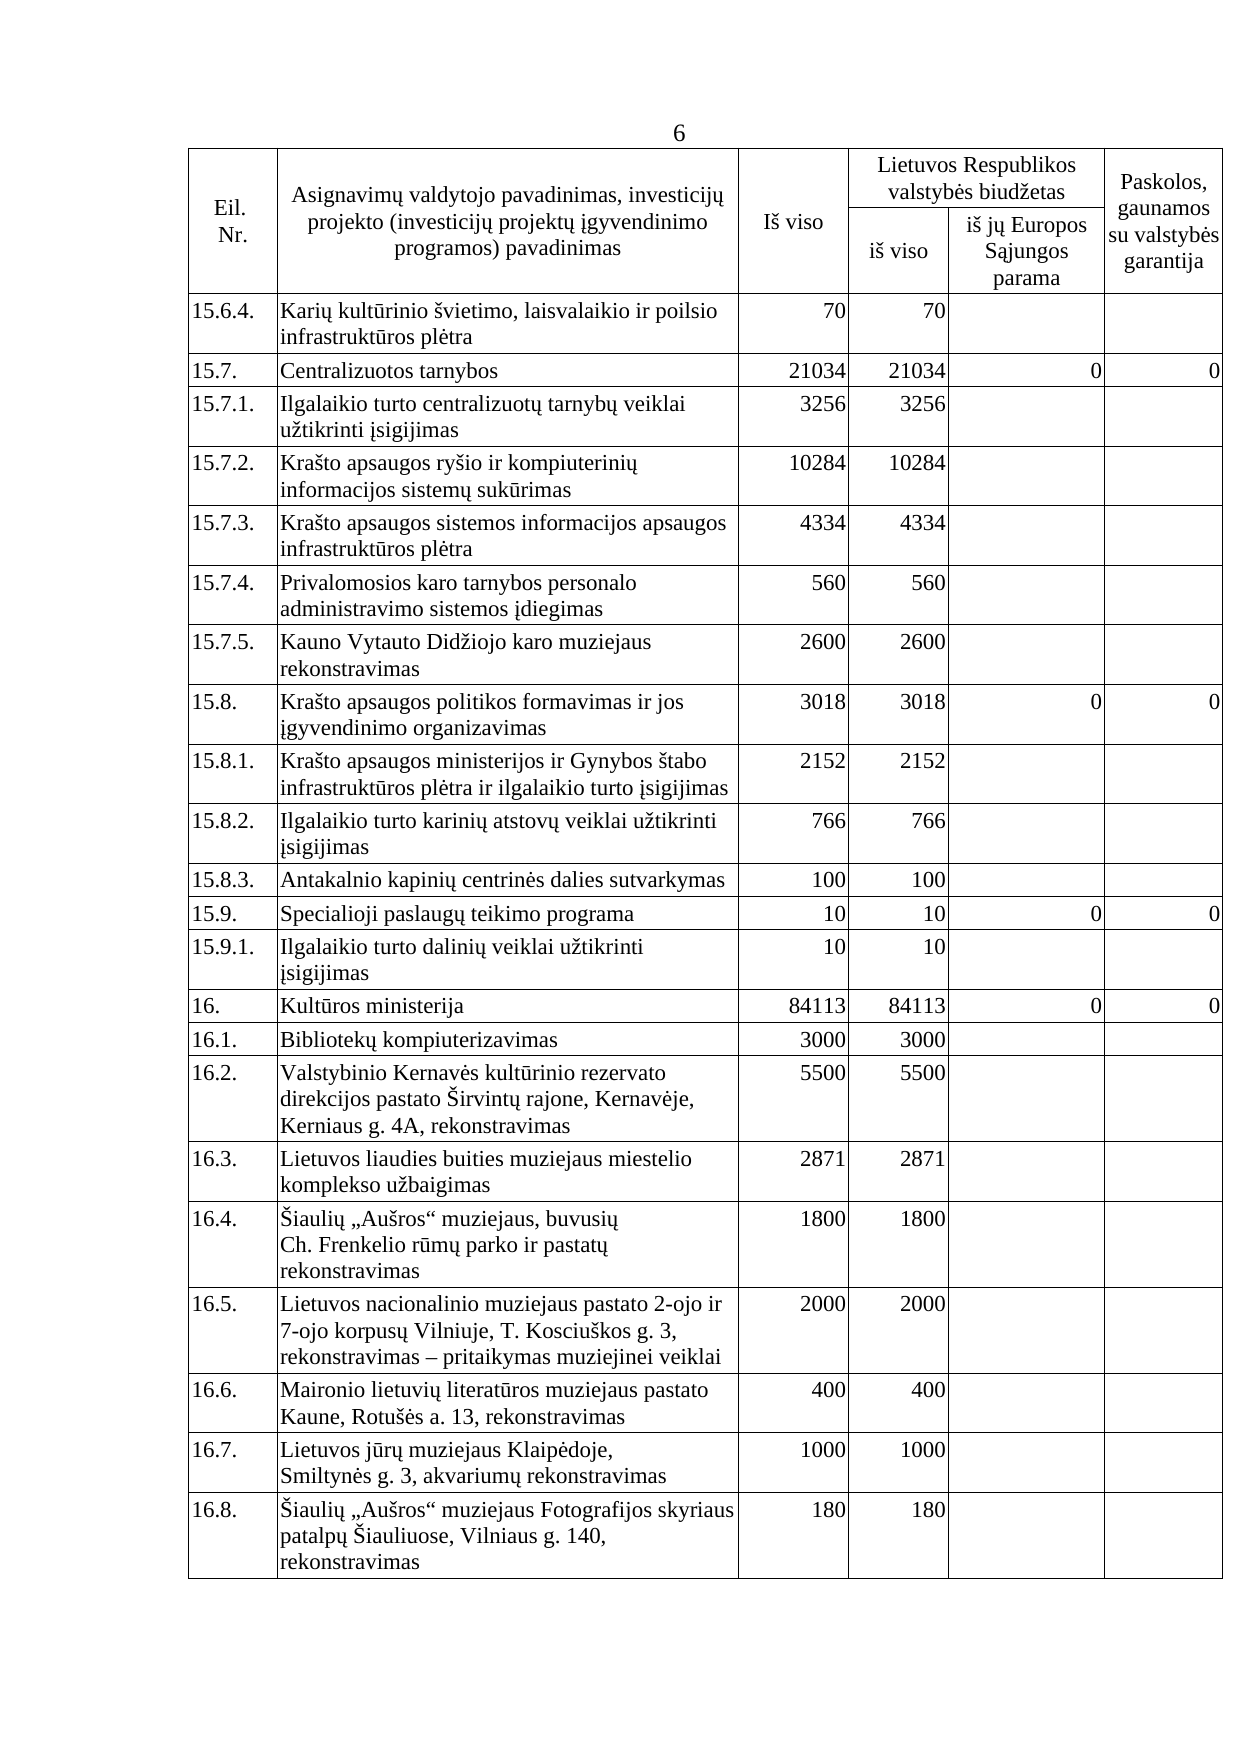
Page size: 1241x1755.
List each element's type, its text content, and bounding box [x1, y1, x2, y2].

table_cell Ilgalaikio turto dalinių veiklai užtikrinti įsigijimas [278, 930, 738, 989]
table_cell [949, 387, 1104, 446]
table_cell [949, 625, 1104, 684]
table_cell 10 [849, 897, 948, 929]
table_cell Antakalnio kapinių centrinės dalies sutvarkymas [278, 864, 738, 896]
table_cell 70 [849, 294, 948, 353]
table_cell 100 [739, 864, 848, 896]
table_cell Centralizuotos tarnybos [278, 354, 738, 386]
table_cell 15.7.4. [189, 566, 277, 624]
table_cell 15.8.3. [189, 864, 277, 896]
table_cell 3256 [849, 387, 948, 446]
table_cell 100 [849, 864, 948, 896]
table_cell 2600 [739, 625, 848, 684]
table_header Asignavimų valdytojo pavadinimas, investicijų projekto (investicijų projektų įgyvendinimo programos) pavadinimas [278, 149, 738, 293]
table_cell Bibliotekų kompiuterizavimas [278, 1023, 738, 1055]
table_cell [949, 804, 1104, 863]
table_cell 10 [739, 930, 848, 989]
table_cell 2152 [739, 745, 848, 803]
table_cell 766 [849, 804, 948, 863]
table_cell [949, 930, 1104, 989]
table_cell 560 [739, 566, 848, 624]
table_header Paskolos, gaunamos su valstybės garantija [1105, 149, 1222, 293]
table_cell 3000 [739, 1023, 848, 1055]
table_cell 0 [949, 354, 1104, 386]
table_cell 1000 [739, 1433, 848, 1492]
table_cell [949, 506, 1104, 565]
table_cell Specialioji paslaugų teikimo programa [278, 897, 738, 929]
table_cell 15.7.1. [189, 387, 277, 446]
table_cell [1105, 864, 1222, 896]
table_cell 0 [1105, 990, 1222, 1022]
table_cell 15.9.1. [189, 930, 277, 989]
table_cell Šiaulių „Aušros“ muziejaus, buvusių Ch. Frenkelio rūmų parko ir pastatų rekonstravimas [278, 1202, 738, 1287]
table_cell 400 [849, 1374, 948, 1432]
table_cell Kauno Vytauto Didžiojo karo muziejaus rekonstravimas [278, 625, 738, 684]
table_cell 15.7.2. [189, 447, 277, 505]
table_cell 10284 [849, 447, 948, 505]
table_cell 16.7. [189, 1433, 277, 1492]
table_cell 2871 [739, 1142, 848, 1201]
table_cell Krašto apsaugos sistemos informacijos apsaugos infrastruktūros plėtra [278, 506, 738, 565]
table_cell [1105, 1056, 1222, 1141]
table_cell [949, 1202, 1104, 1287]
table_cell Šiaulių „Aušros“ muziejaus Fotografijos skyriaus patalpų Šiauliuose, Vilniaus g. 140, rekonstravimas [278, 1493, 738, 1578]
table_cell [949, 1374, 1104, 1432]
table_header Eil. Nr. [189, 149, 277, 293]
table_cell [1105, 804, 1222, 863]
table_cell Krašto apsaugos ryšio ir kompiuterinių informacijos sistemų sukūrimas [278, 447, 738, 505]
table_header Lietuvos Respublikos valstybės biudžetas [849, 149, 1104, 207]
table_cell 2871 [849, 1142, 948, 1201]
table_cell 180 [849, 1493, 948, 1578]
table_cell 16.4. [189, 1202, 277, 1287]
table_cell 0 [949, 685, 1104, 743]
table_cell Kultūros ministerija [278, 990, 738, 1022]
table_header Iš viso [739, 149, 848, 293]
table_cell 0 [1105, 897, 1222, 929]
table_cell [1105, 1493, 1222, 1578]
table_cell [949, 294, 1104, 353]
table_cell [1105, 930, 1222, 989]
table_cell 2000 [739, 1288, 848, 1372]
table_cell 70 [739, 294, 848, 353]
table_cell [949, 1023, 1104, 1055]
table_cell Maironio lietuvių literatūros muziejaus pastato Kaune, Rotušės a. 13, rekonstravimas [278, 1374, 738, 1432]
table_cell Karių kultūrinio švietimo, laisvalaikio ir poilsio infrastruktūros plėtra [278, 294, 738, 353]
table_cell 3000 [849, 1023, 948, 1055]
table_cell [949, 864, 1104, 896]
table_cell 5500 [739, 1056, 848, 1141]
table_cell [1105, 625, 1222, 684]
table_cell [949, 447, 1104, 505]
table_cell Lietuvos liaudies buities muziejaus miestelio komplekso užbaigimas [278, 1142, 738, 1201]
table_cell 2152 [849, 745, 948, 803]
table_cell [1105, 1142, 1222, 1201]
table_cell Krašto apsaugos politikos formavimas ir jos įgyvendinimo organizavimas [278, 685, 738, 743]
table_cell 180 [739, 1493, 848, 1578]
table_cell 84113 [739, 990, 848, 1022]
table_cell [949, 745, 1104, 803]
table_cell 15.6.4. [189, 294, 277, 353]
table_cell 15.8. [189, 685, 277, 743]
table_cell 400 [739, 1374, 848, 1432]
table_cell [949, 1142, 1104, 1201]
table_cell [949, 566, 1104, 624]
table_cell Ilgalaikio turto centralizuotų tarnybų veiklai užtikrinti įsigijimas [278, 387, 738, 446]
table_cell 10284 [739, 447, 848, 505]
table_cell Krašto apsaugos ministerijos ir Gynybos štabo infrastruktūros plėtra ir ilgalaikio turto įsigijimas [278, 745, 738, 803]
table_cell 15.7.5. [189, 625, 277, 684]
table_cell [1105, 294, 1222, 353]
table_cell Lietuvos jūrų muziejaus Klaipėdoje, Smiltynės g. 3, akvariumų rekonstravimas [278, 1433, 738, 1492]
table_cell 16.6. [189, 1374, 277, 1432]
table_cell 15.9. [189, 897, 277, 929]
table_cell 3256 [739, 387, 848, 446]
table_cell [1105, 1374, 1222, 1432]
table_cell 4334 [739, 506, 848, 565]
table_cell Valstybinio Kernavės kultūrinio rezervato direkcijos pastato Širvintų rajone, Kernavėje, Kerniaus g. 4A, rekonstravimas [278, 1056, 738, 1141]
table_cell 16.3. [189, 1142, 277, 1201]
table_cell 0 [949, 897, 1104, 929]
table_cell 3018 [739, 685, 848, 743]
table_cell 16.5. [189, 1288, 277, 1372]
table_cell 16.1. [189, 1023, 277, 1055]
table_cell 84113 [849, 990, 948, 1022]
table_cell [1105, 566, 1222, 624]
table_cell Privalomosios karo tarnybos personalo administravimo sistemos įdiegimas [278, 566, 738, 624]
table_cell [1105, 745, 1222, 803]
table_cell 21034 [739, 354, 848, 386]
table_cell 2000 [849, 1288, 948, 1372]
table_cell 0 [1105, 685, 1222, 743]
table_cell [1105, 387, 1222, 446]
table_cell [1105, 1023, 1222, 1055]
table_cell Lietuvos nacionalinio muziejaus pastato 2-ojo ir 7-ojo korpusų Vilniuje, T. Kosciuškos g. 3, rekonstravimas – pritaikymas muziejinei veiklai [278, 1288, 738, 1372]
table_cell 15.8.1. [189, 745, 277, 803]
table_cell [949, 1433, 1104, 1492]
table_cell 16.2. [189, 1056, 277, 1141]
table_cell 15.7. [189, 354, 277, 386]
table_cell 560 [849, 566, 948, 624]
table_cell [1105, 1433, 1222, 1492]
table_cell 1800 [739, 1202, 848, 1287]
table_cell 4334 [849, 506, 948, 565]
table_cell 1800 [849, 1202, 948, 1287]
table_cell 0 [949, 990, 1104, 1022]
table_cell iš jų Europos Sąjungos parama [949, 208, 1104, 293]
table_cell 2600 [849, 625, 948, 684]
table_cell 1000 [849, 1433, 948, 1492]
table_cell [1105, 1288, 1222, 1372]
table_cell 15.8.2. [189, 804, 277, 863]
table_cell 0 [1105, 354, 1222, 386]
table_cell [1105, 447, 1222, 505]
table_cell 15.7.3. [189, 506, 277, 565]
table_cell 21034 [849, 354, 948, 386]
table_cell 10 [849, 930, 948, 989]
table_cell [949, 1288, 1104, 1372]
table_cell [1105, 506, 1222, 565]
table_cell Ilgalaikio turto karinių atstovų veiklai užtikrinti įsigijimas [278, 804, 738, 863]
table_cell [949, 1493, 1104, 1578]
table_cell 5500 [849, 1056, 948, 1141]
table_cell 3018 [849, 685, 948, 743]
table_cell 10 [739, 897, 848, 929]
table_cell [949, 1056, 1104, 1141]
table_cell iš viso [849, 208, 948, 293]
table_cell 16.8. [189, 1493, 277, 1578]
table_cell 16. [189, 990, 277, 1022]
table_cell 766 [739, 804, 848, 863]
table_cell [1105, 1202, 1222, 1287]
